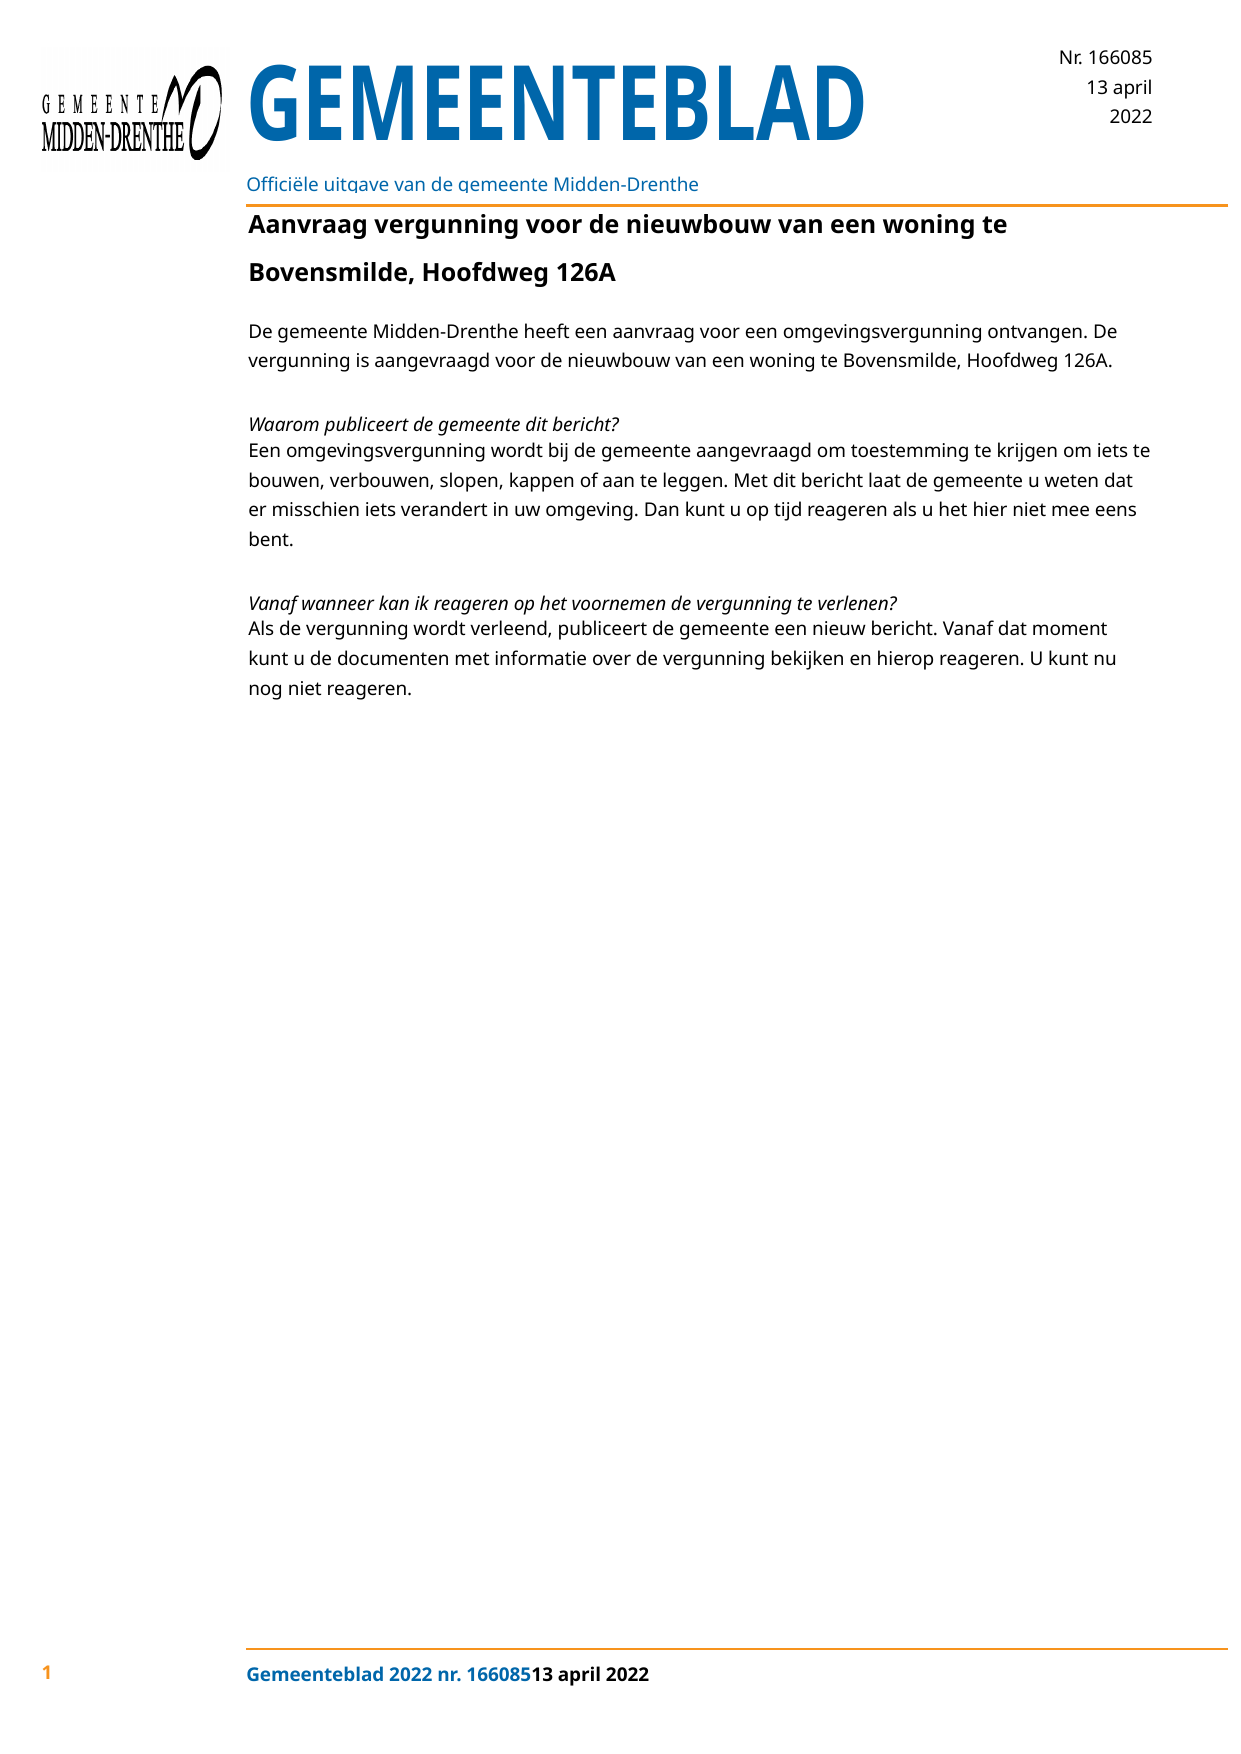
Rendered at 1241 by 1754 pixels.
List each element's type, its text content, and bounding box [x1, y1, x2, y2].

text Vanaf wanneer kan ik reageren op het voornemen de vergunning te verlenen? [248, 590, 1152, 616]
text Waarom publiceert de gemeente dit bericht? [248, 411, 1152, 437]
picture [41, 47, 231, 172]
text Een omgevingsvergunning wordt bij de gemeente aangevraagd om toestemming te krijgen om iets te bouwen, verbouwen, slopen, kappen of aan te leggen. Met dit bericht laat de gemeente u weten dat er misschien iets verandert in uw omgeving. Dan kunt u op tijd reageren als u het hier niet mee eens bent. [248, 437, 1152, 552]
text Als de vergunning wordt verleend, publiceert de gemeente een nieuw bericht. Vanaf dat moment kunt u de documenten met informatie over de vergunning bekijken en hierop reageren. U kunt nu nog niet reageren. [248, 616, 1152, 701]
text De gemeente Midden-Drenthe heeft een aanvraag voor een omgevingsvergunning ontvangen. De vergunning is aangevraagd voor de nieuwbouw van een woning te Bovensmilde, Hoofdweg 126A. [248, 318, 1152, 373]
text Aanvraag vergunning voor de nieuwbouw van een woning te Bovensmilde, Hoofdweg 126A [248, 207, 1152, 288]
